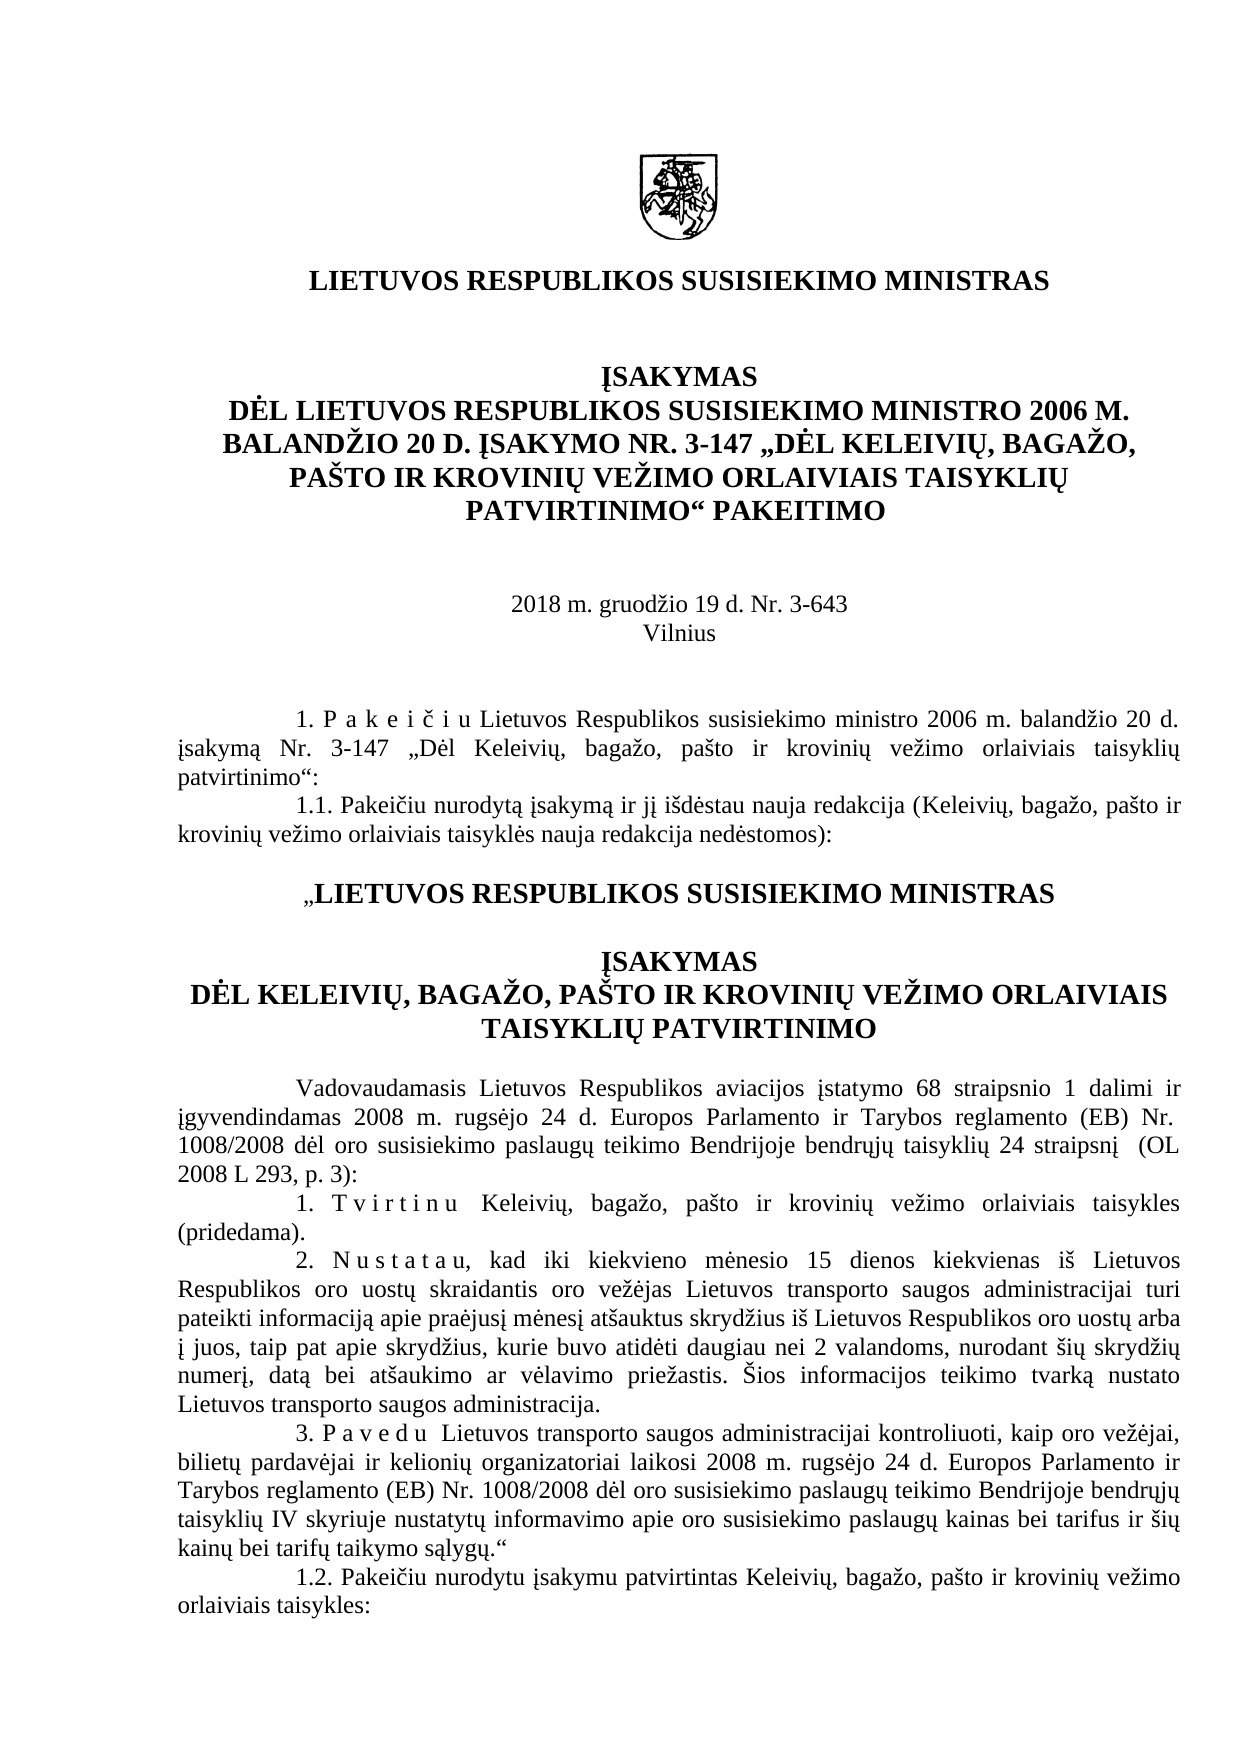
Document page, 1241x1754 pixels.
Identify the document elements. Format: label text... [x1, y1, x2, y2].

text 2. Nustatau, kad iki kiekvieno mėnesio 15 dienos kiekvienas iš Lietuvos Respublikos oro uostų skraidantis oro vežėjas Lietuvos transporto saugos administracijai turi pateikti informaciją apie praėjusį mėnesį atšauktus skrydžius iš Lietuvos Respublikos oro uostų arba į juos, taip pat apie skrydžius, kurie buvo atidėti daugiau nei 2 valandoms, nurodant šių skrydžių numerį, datą bei atšaukimo ar vėlavimo priežastis. Šios informacijos teikimo tvarką nustato Lietuvos transporto saugos administracija. [177, 1246, 1181, 1418]
text DĖL KELEIVIŲ, BAGAŽO, PAŠTO IR KROVINIŲ VEŽIMO ORLAIVIAIS TAISYKLIŲ PATVIRTINIMO [177, 977, 1181, 1044]
text 1. P a k e i č i u Lietuvos Respublikos susisiekimo ministro 2006 m. balandžio 20 d. įsakymą Nr. 3-147 „Dėl Keleivių, bagažo, pašto ir krovinių vežimo orlaiviais taisyklių patvirtinimo“: [177, 704, 1181, 790]
text ĮSAKYMAS [177, 944, 1181, 977]
text Vadovaudamasis Lietuvos Respublikos aviacijos įstatymo 68 straipsnio 1 dalimi ir įgyvendindamas 2008 m. rugsėjo 24 d. Europos Parlamento ir Tarybos reglamento (EB) Nr. 1008/2008 dėl oro susisiekimo paslaugų teikimo Bendrijoje bendrųjų taisyklių 24 straipsnį (OL 2008 L 293, p. 3): [177, 1073, 1181, 1188]
text 1.1. Pakeičiu nurodytą įsakymą ir jį išdėstau nauja redakcija (Keleivių, bagažo, pašto ir krovinių vežimo orlaiviais taisyklės nauja redakcija nedėstomos): [177, 790, 1181, 848]
text DĖL LIETUVOS RESPUBLIKOS SUSISIEKIMO MINISTRO 2006 M. BALANDŽIO 20 D. ĮSAKYMO NR. 3-147 „DĖL KELEIVIŲ, BAGAŽO, PAŠTO IR KROVINIŲ VEŽIMO ORLAIVIAIS TAISYKLIŲ PATVIRTINIMO“ PAKEITIMO [177, 393, 1181, 527]
text „LIETUVOS RESPUBLIKOS SUSISIEKIMO MINISTRAS [177, 877, 1181, 910]
text ĮSAKYMAS [177, 359, 1181, 393]
text 1. Tvirtinu Keleivių, bagažo, pašto ir krovinių vežimo orlaiviais taisykles (pridedama). [177, 1188, 1181, 1246]
text LIETUVOS RESPUBLIKOS SUSISIEKIMO MINISTRAS [177, 263, 1181, 297]
text 2018 m. gruodžio 19 d. Nr. 3-643 [177, 589, 1181, 618]
text Vilnius [177, 618, 1181, 647]
text 1.2. Pakeičiu nurodytu įsakymu patvirtintas Keleivių, bagažo, pašto ir krovinių vežimo orlaiviais taisykles: [177, 1562, 1181, 1619]
text 3. Pavedu Lietuvos transporto saugos administracijai kontroliuoti, kaip oro vežėjai, bilietų pardavėjai ir kelionių organizatoriai laikosi 2008 m. rugsėjo 24 d. Europos Parlamento ir Tarybos reglamento (EB) Nr. 1008/2008 dėl oro susisiekimo paslaugų teikimo Bendrijoje bendrųjų taisyklių IV skyriuje nustatytų informavimo apie oro susisiekimo paslaugų kainas bei tarifus ir šių kainų bei tarifų taikymo sąlygų.“ [177, 1418, 1181, 1562]
